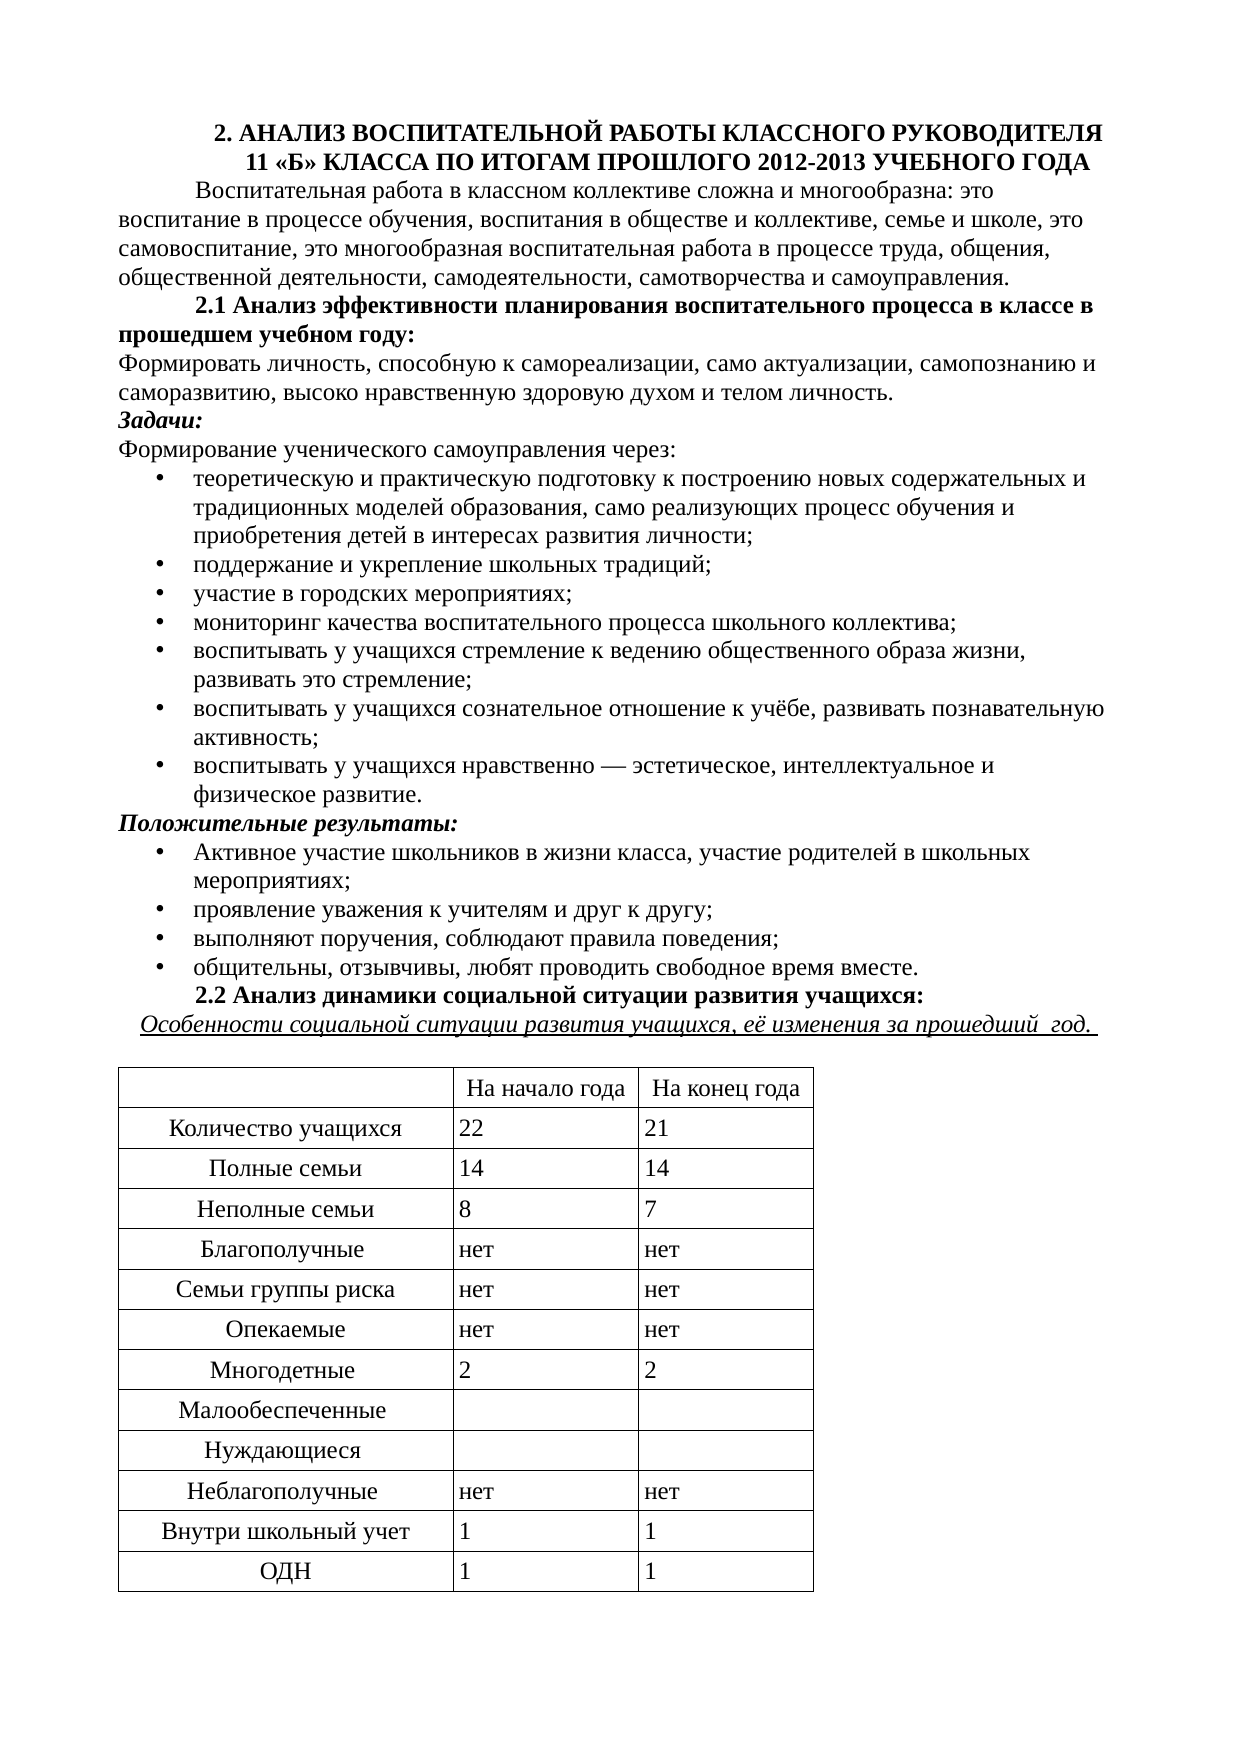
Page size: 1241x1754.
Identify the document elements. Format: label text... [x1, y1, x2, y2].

text Задачи: [118, 406, 1122, 434]
table_cell 14 [639, 1149, 813, 1188]
table_cell Малообеспеченные [119, 1390, 453, 1430]
table_cell 1 [454, 1552, 638, 1591]
table_header На начало года [454, 1068, 638, 1107]
table_cell 1 [454, 1511, 638, 1551]
list проявление уважения к учителям и друг к другу; [156, 894, 1122, 923]
text Воспитательная работа в классном коллективе сложна и многообразна: это воспитание в процессе обучения, воспитания в обществе и коллективе, семье и школе, это самовоспитание, это многообразная воспитательная работа в процессе труда, общения, общественной деятельности, самодеятельности, самотворчества и самоуправления. [118, 176, 1122, 291]
text Положительные результаты: [118, 808, 1122, 837]
list Активное участие школьников в жизни класса, участие родителей в школьных мероприятиях; [156, 837, 1122, 894]
table_cell ОДН [119, 1552, 453, 1591]
text Формировать личность, способную к самореализации, само актуализации, самопознанию и саморазвитию, высоко нравственную здоровую духом и телом личность. [118, 348, 1122, 406]
table_cell Полные семьи [119, 1149, 453, 1188]
table_cell Нуждающиеся [119, 1431, 453, 1470]
table_cell Многодетные [119, 1350, 453, 1389]
text Формирование ученического самоуправления через: [118, 434, 1122, 463]
table_cell нет [639, 1471, 813, 1510]
table_cell 14 [454, 1149, 638, 1188]
table_cell Неполные семьи [119, 1189, 453, 1228]
table_cell нет [454, 1471, 638, 1510]
table_cell [454, 1431, 638, 1470]
table_header На конец года [639, 1068, 813, 1107]
table_cell [454, 1390, 638, 1430]
table_cell 21 [639, 1108, 813, 1147]
table_cell Благополучные [119, 1229, 453, 1268]
table_cell 1 [639, 1552, 813, 1591]
table_cell 1 [639, 1511, 813, 1551]
table_cell Внутри школьный учет [119, 1511, 453, 1551]
table_cell Количество учащихся [119, 1108, 453, 1147]
table_cell Опекаемые [119, 1310, 453, 1349]
list участие в городских мероприятиях; [156, 578, 1122, 607]
table_cell нет [454, 1270, 638, 1309]
text 2.1 Анализ эффективности планирования воспитательного процесса в классе в прошедшем учебном году: [118, 291, 1122, 348]
list выполняют поручения, соблюдают правила поведения; [156, 923, 1122, 952]
list воспитывать у учащихся стремление к ведению общественного образа жизни, развивать это стремление; [156, 636, 1122, 693]
table_cell нет [639, 1270, 813, 1309]
table_header [119, 1068, 453, 1107]
table_cell [639, 1390, 813, 1430]
table_cell 8 [454, 1189, 638, 1228]
list теоретическую и практическую подготовку к построению новых содержательных и традиционных моделей образования, само реализующих процесс обучения и приобретения детей в интересах развития личности; [156, 463, 1122, 549]
text 11 «Б» КЛАССА ПО ИТОГАМ ПРОШЛОГО 2012-2013 УЧЕБНОГО ГОДА [118, 147, 1122, 176]
table_cell нет [639, 1229, 813, 1268]
table_cell Семьи группы риска [119, 1270, 453, 1309]
list воспитывать у учащихся нравственно — эстетическое, интеллектуальное и физическое развитие. [156, 751, 1122, 808]
table_cell нет [454, 1229, 638, 1268]
text 2. АНАЛИЗ ВОСПИТАТЕЛЬНОЙ РАБОТЫ КЛАССНОГО РУКОВОДИТЕЛЯ [118, 118, 1122, 147]
text Особенности социальной ситуации развития учащихся, её изменения за прошедший год. [118, 1009, 1122, 1038]
list поддержание и укрепление школьных традиций; [156, 549, 1122, 578]
list воспитывать у учащихся сознательное отношение к учёбе, развивать познавательную активность; [156, 693, 1122, 751]
table_cell 2 [454, 1350, 638, 1389]
table_cell [639, 1431, 813, 1470]
table_cell 7 [639, 1189, 813, 1228]
table_cell Неблагополучные [119, 1471, 453, 1510]
list общительны, отзывчивы, любят проводить свободное время вместе. [156, 952, 1122, 981]
text 2.2 Анализ динамики социальной ситуации развития учащихся: [118, 981, 1122, 1009]
table_cell 22 [454, 1108, 638, 1147]
table_cell 2 [639, 1350, 813, 1389]
list мониторинг качества воспитательного процесса школьного коллектива; [156, 607, 1122, 636]
table_cell нет [639, 1310, 813, 1349]
table_cell нет [454, 1310, 638, 1349]
